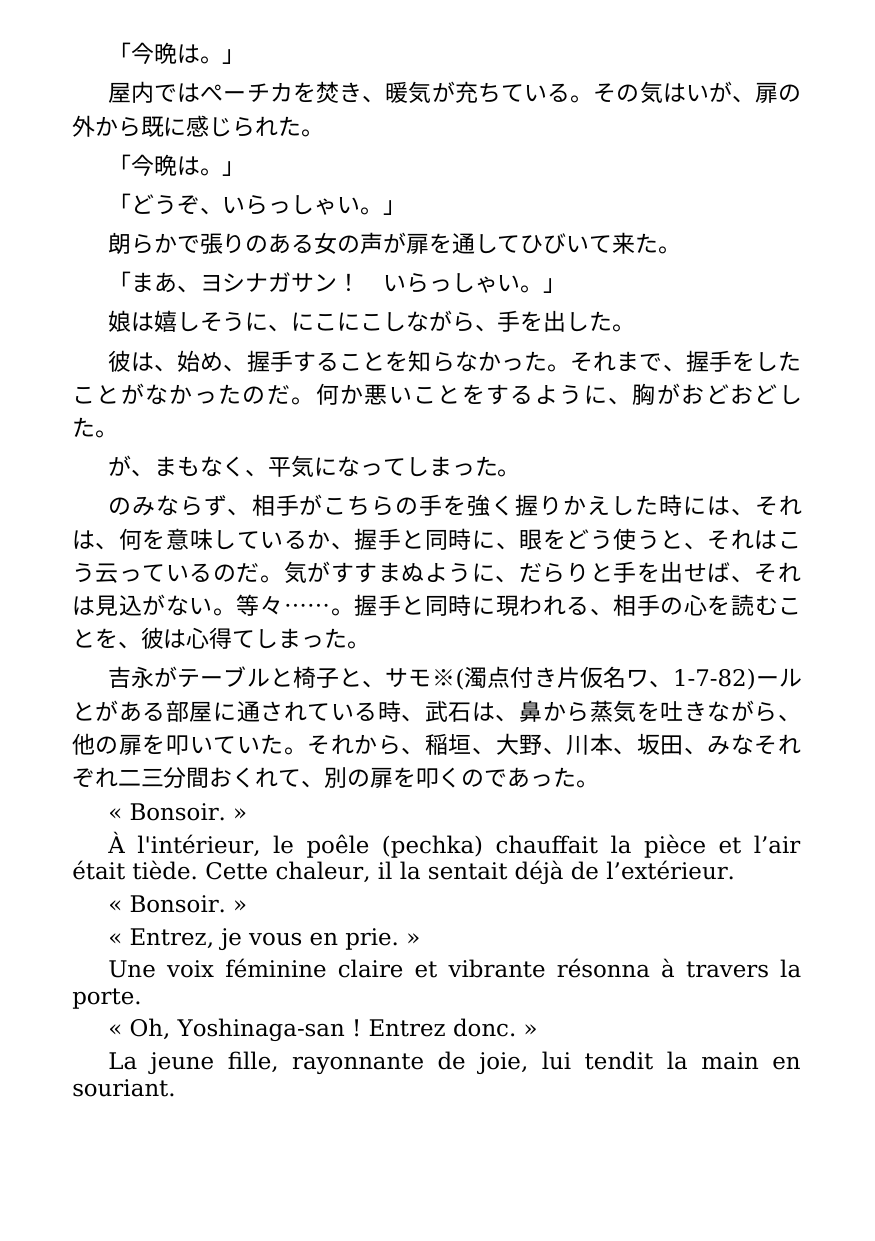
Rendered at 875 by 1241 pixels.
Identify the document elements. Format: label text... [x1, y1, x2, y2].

text 朗らかで張りのある女の声が扉を通してひびいて来た。 [72, 226, 802, 259]
text 彼は、始め、握手することを知らなかった。それまで、握手をしたことがなかったのだ。何か悪いことをするように、胸がおどおどした。 [72, 343, 802, 443]
text 娘は嬉しそうに、にこにこしながら、手を出した。 [72, 304, 802, 337]
text La jeune fille, rayonnante de joie, lui tendit la main en souriant. [72, 1048, 802, 1101]
text 「今晩は。」 [72, 148, 802, 181]
text のみならず、相手がこちらの手を強く握りかえした時には、それは、何を意味しているか、握手と同時に、眼をどう使うと、それはこう云っているのだ。気がすすまぬように、だらりと手を出せば、それは見込がない。等々……。握手と同時に現われる、相手の心を読むことを、彼は心得てしまった。 [72, 488, 802, 654]
text Une voix féminine claire et vibrante résonna à travers la porte. [72, 956, 802, 1009]
text 「今晩は。」 [72, 36, 802, 69]
text « Entrez, je vous en prie. » [72, 924, 802, 950]
text « Bonsoir. » [72, 891, 802, 918]
text 「どうぞ、いらっしゃい。」 [72, 187, 802, 220]
text 屋内ではぺーチカを焚き、暖気が充ちている。その気はいが、扉の外から既に感じられた。 [72, 75, 802, 142]
text À l'intérieur, le poêle (pechka) chauffait la pièce et l’air était tiède. Cette chaleur, il la sentait déjà de l’extérieur. [72, 832, 802, 885]
text « Bonsoir. » [72, 799, 802, 826]
text が、まもなく、平気になってしまった。 [72, 449, 802, 482]
text 「まあ、ヨシナガサン！ いらっしゃい。」 [72, 265, 802, 298]
text « Oh, Yoshinaga-san ! Entrez donc. » [72, 1016, 802, 1042]
text 吉永がテーブルと椅子と、サモ※(濁点付き片仮名ワ、1-7-82)ールとがある部屋に通されている時、武石は、鼻から蒸気を吐きながら、他の扉を叩いていた。それから、稲垣、大野、川本、坂田、みなそれぞれ二三分間おくれて、別の扉を叩くのであった。 [72, 660, 802, 793]
